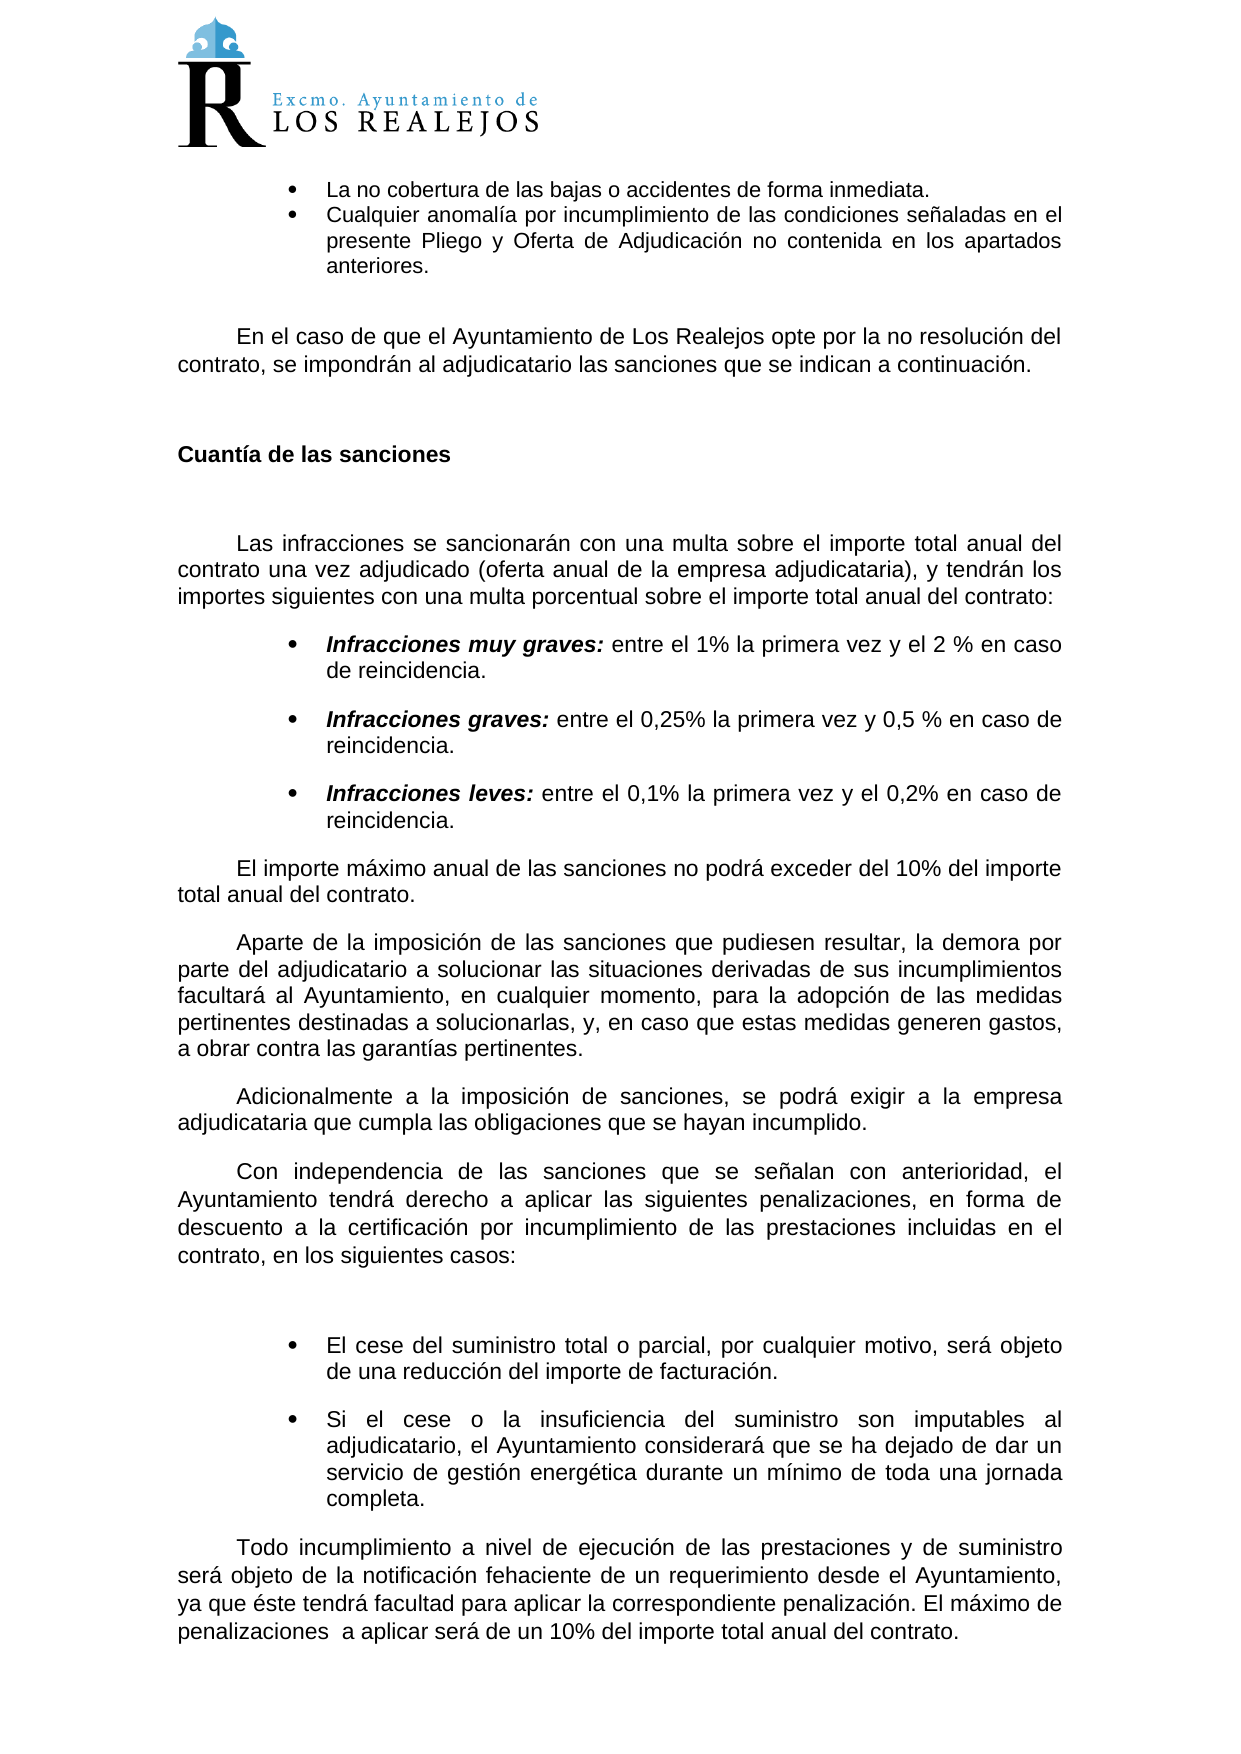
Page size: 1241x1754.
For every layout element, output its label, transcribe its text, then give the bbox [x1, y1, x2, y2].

text Adicionalmente a la imposición de sanciones, se podrá exigir a la empresa adjudicataria que cumpla las obligaciones que se hayan incumplido. [177, 1083, 1063, 1136]
text Con independencia de las sanciones que se señalan con anterioridad, el Ayuntamiento tendrá derecho a aplicar las siguientes penalizaciones, en forma de descuento a la certificación por incumplimiento de las prestaciones incluidas en el contrato, en los siguientes casos: [177, 1158, 1063, 1268]
list La no cobertura de las bajas o accidentes de forma inmediata. [288, 177, 1063, 202]
text En el caso de que el Ayuntamiento de Los Realejos opte por la no resolución del contrato, se impondrán al adjudicatario las sanciones que se indican a continuación. [177, 323, 1063, 377]
subtitle Cuantía de las sanciones [177, 441, 1063, 467]
list El cese del suministro total o parcial, por cualquier motivo, será objeto de una reducción del importe de facturación. [288, 1332, 1063, 1384]
text Aparte de la imposición de las sanciones que pudiesen resultar, la demora por parte del adjudicatario a solucionar las situaciones derivadas de sus incumplimientos facultará al Ayuntamiento, en cualquier momento, para la adopción de las medidas pertinentes destinadas a solucionarlas, y, en caso que estas medidas generen gastos, a obrar contra las garantías pertinentes. [177, 929, 1063, 1061]
text Las infracciones se sancionarán con una multa sobre el importe total anual del contrato una vez adjudicado (oferta anual de la empresa adjudicataria), y tendrán los importes siguientes con una multa porcentual sobre el importe total anual del contrato: [177, 530, 1063, 609]
list Infracciones leves: entre el 0,1% la primera vez y el 0,2% en caso de reincidencia. [288, 780, 1063, 833]
text El importe máximo anual de las sanciones no podrá exceder del 10% del importe total anual del contrato. [177, 855, 1063, 907]
text Todo incumplimiento a nivel de ejecución de las prestaciones y de suministro será objeto de la notificación fehaciente de un requerimiento desde el Ayuntamiento, ya que éste tendrá facultad para aplicar la correspondiente penalización. El máximo de penalizaciones a aplicar será de un 10% del importe total anual del contrato. [177, 1533, 1063, 1644]
list Cualquier anomalía por incumplimiento de las condiciones señaladas en el presente Pliego y Oferta de Adjudicación no contenida en los apartados anteriores. [288, 202, 1063, 278]
list Si el cese o la insuficiencia del suministro son imputables al adjudicatario, el Ayuntamiento considerará que se ha dejado de dar un servicio de gestión energética durante un mínimo de toda una jornada completa. [288, 1406, 1063, 1512]
list Infracciones muy graves: entre el 1% la primera vez y el 2 % en caso de reincidencia. [288, 631, 1063, 684]
list Infracciones graves: entre el 0,25% la primera vez y 0,5 % en caso de reincidencia. [288, 706, 1063, 758]
